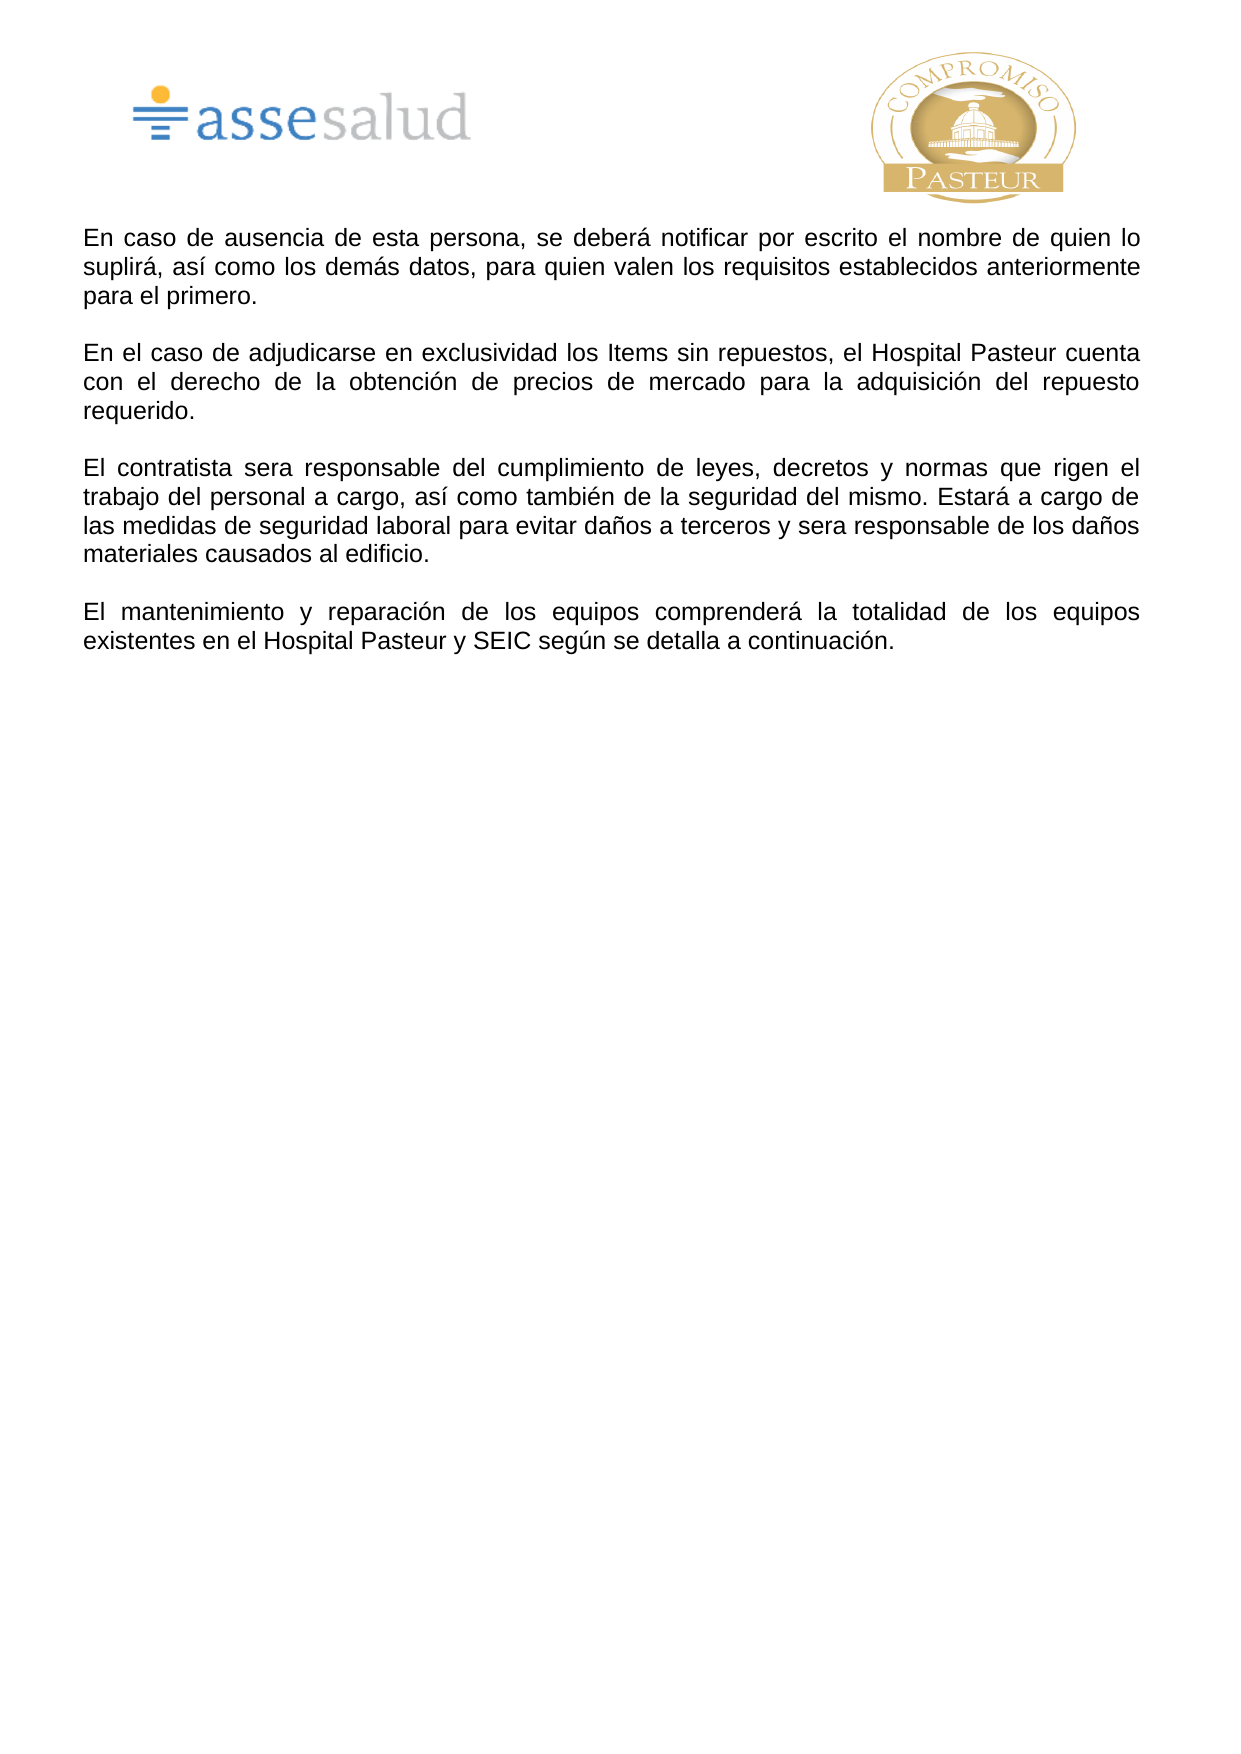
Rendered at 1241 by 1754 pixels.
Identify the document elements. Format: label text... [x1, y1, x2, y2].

picture [854, 41, 1090, 209]
text El mantenimiento y reparación de los equipos comprenderá la totalidad de los equipos existentes en el Hospital Pasteur y SEIC según se detalla a continuación. [83, 597, 1142, 654]
text El contratista sera responsable del cumplimiento de leyes, decretos y normas que rigen el trabajo del personal a cargo, así como también de la seguridad del mismo. Estará a cargo de las medidas de seguridad laboral para evitar daños a terceros y sera responsable de los daños materiales causados al edificio. [83, 453, 1142, 568]
picture [114, 59, 498, 169]
text En caso de ausencia de esta persona, se deberá notificar por escrito el nombre de quien lo suplirá, así como los demás datos, para quien valen los requisitos establecidos anteriormente para el primero. [83, 223, 1142, 309]
text En el caso de adjudicarse en exclusividad los Items sin repuestos, el Hospital Pasteur cuenta con el derecho de la obtención de precios de mercado para la adquisición del repuesto requerido. [83, 338, 1142, 424]
